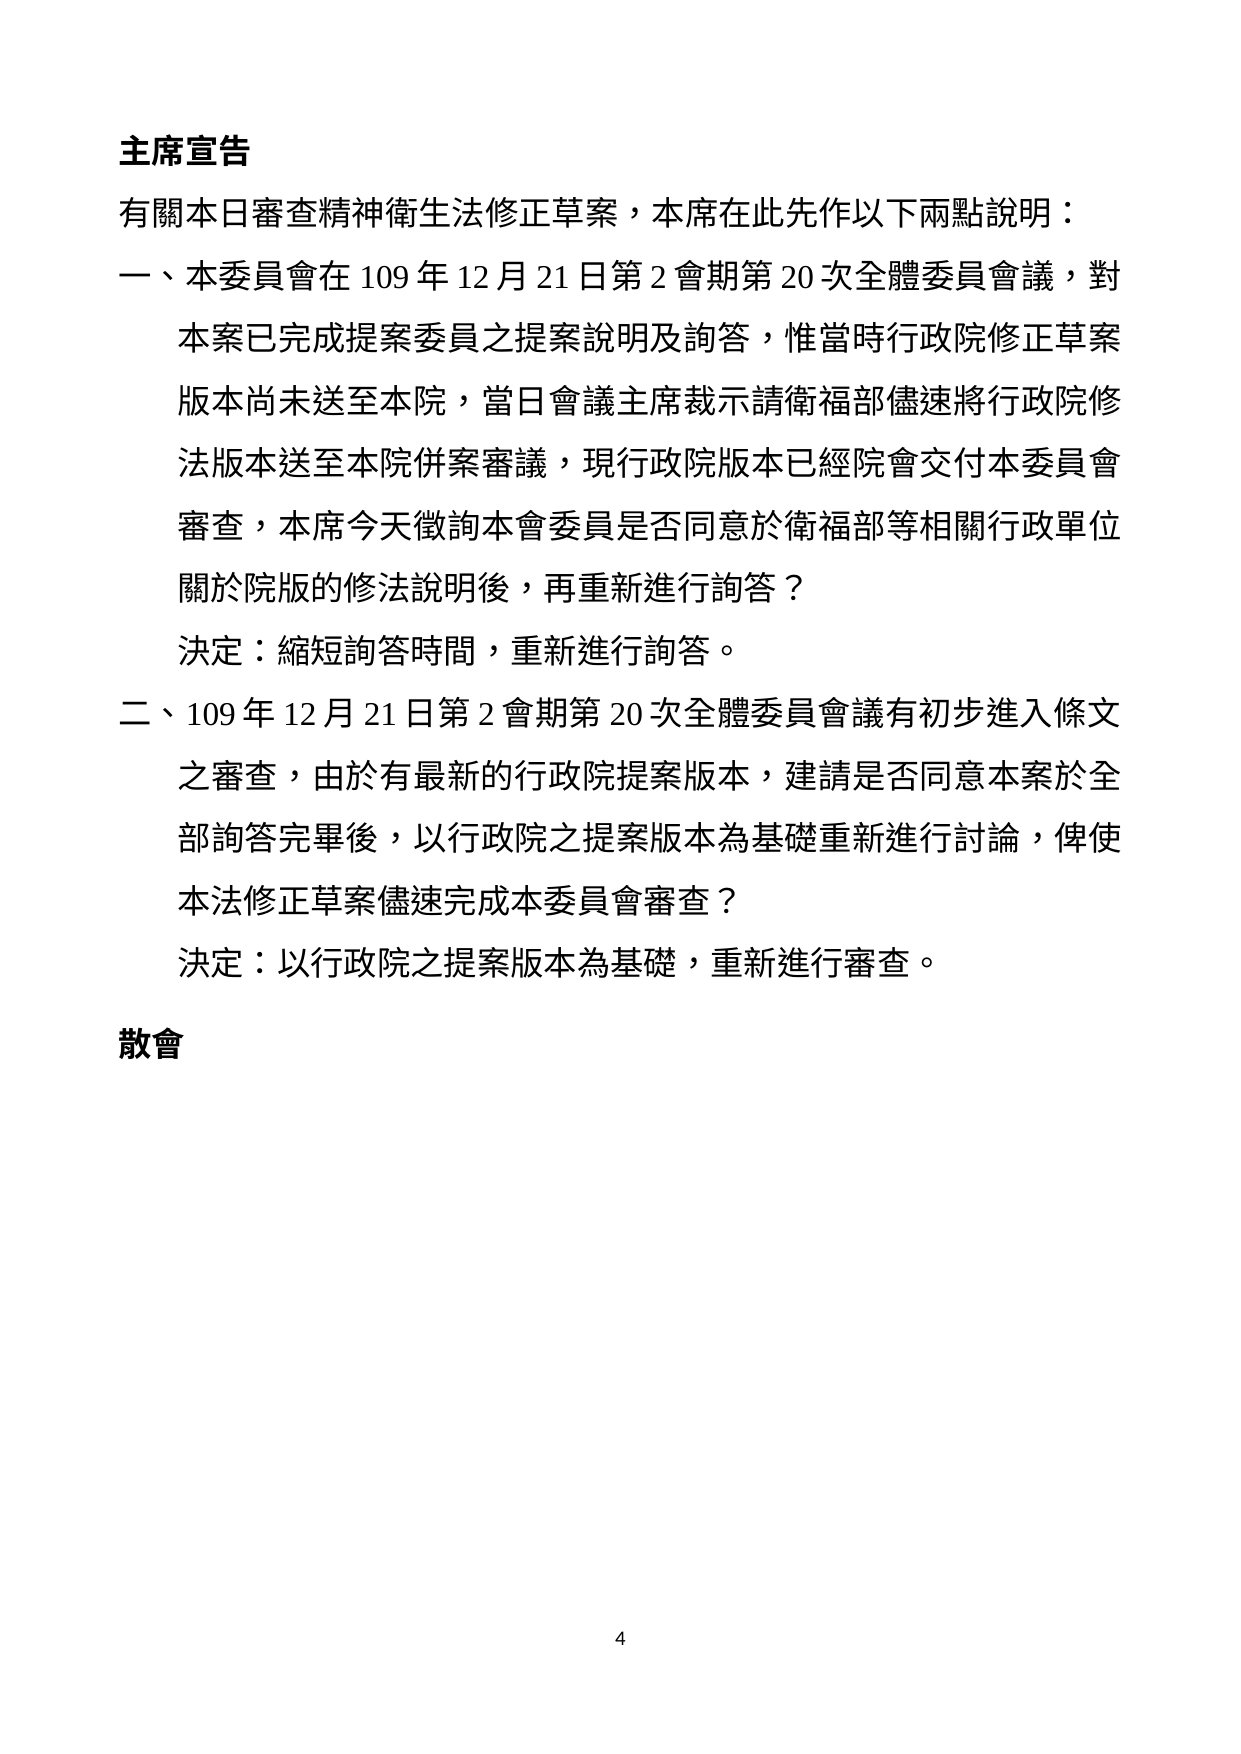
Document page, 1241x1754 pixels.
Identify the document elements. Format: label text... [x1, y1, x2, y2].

subtitle 主席宣告 [118, 107, 1122, 169]
text 散會 [118, 1001, 1122, 1063]
text 一、本委員會在109年12月21日第2會期第20次全體委員會議，對本案已完成提案委員之提案說明及詢答，惟當時行政院修正草案版本尚未送至本院，當日會議主席裁示請衛福部儘速將行政院修法版本送至本院併案審議，現行政院版本已經院會交付本委員會審查，本席今天徵詢本會委員是否同意於衛福部等相關行政單位關於院版的修法說明後，再重新進行詢答？ [118, 232, 1122, 607]
text 有關本日審查精神衛生法修正草案，本席在此先作以下兩點說明： [118, 169, 1122, 232]
text 二、109年12月21日第2會期第20次全體委員會議有初步進入條文之審查，由於有最新的行政院提案版本，建請是否同意本案於全部詢答完畢後，以行政院之提案版本為基礎重新進行討論，俾使本法修正草案儘速完成本委員會審查？ [118, 669, 1122, 919]
text 決定：以行政院之提案版本為基礎，重新進行審查。 [124, 919, 1122, 982]
text 決定：縮短詢答時間，重新進行詢答。 [124, 607, 1122, 669]
